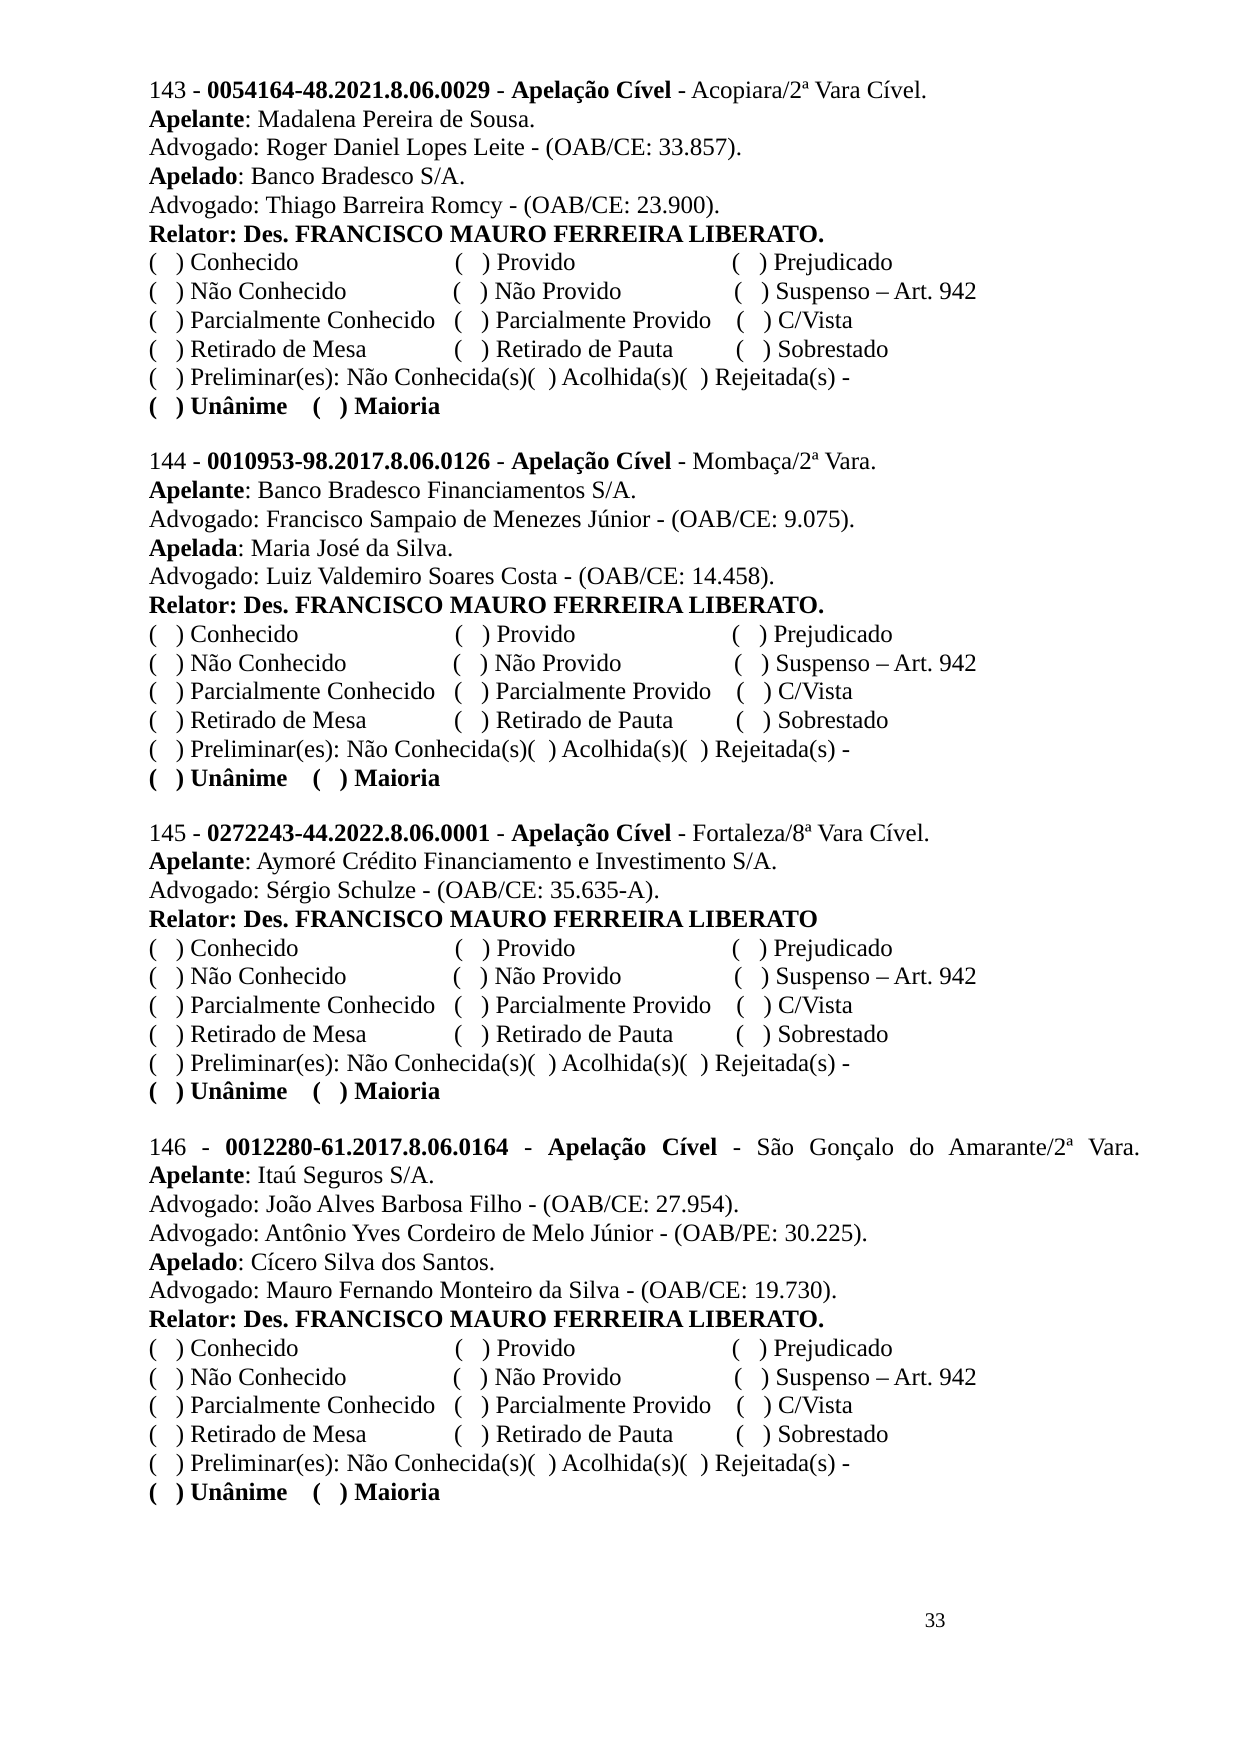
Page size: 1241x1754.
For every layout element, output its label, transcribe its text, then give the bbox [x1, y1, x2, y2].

text 143 - 0054164-48.2021.8.06.0029 - Apelação Cível - Acopiara/2ª Vara Cível. [148, 75, 1141, 104]
text Advogado: Thiago Barreira Romcy - (OAB/CE: 23.900). [148, 190, 1141, 219]
text ( ) Não Conhecido ( ) Não Provido ( ) Suspenso – Art. 942 [148, 1362, 1158, 1390]
text ( ) Unânime ( ) Maioria [148, 391, 1158, 420]
text ( ) Conhecido ( ) Provido ( ) Prejudicado [148, 619, 1141, 648]
text ( ) Conhecido ( ) Provido ( ) Prejudicado [148, 247, 1141, 276]
text Advogado: Sérgio Schulze - (OAB/CE: 35.635-A). [148, 875, 1141, 904]
text ( ) Preliminar(es): Não Conhecida(s)( ) Acolhida(s)( ) Rejeitada(s) - [148, 734, 1158, 763]
text Apelado: Banco Bradesco S/A. [148, 161, 1141, 190]
text ( ) Não Conhecido ( ) Não Provido ( ) Suspenso – Art. 942 [148, 648, 1158, 676]
text Advogado: João Alves Barbosa Filho - (OAB/CE: 27.954). [148, 1189, 1141, 1218]
text ( ) Unânime ( ) Maioria [148, 1076, 1158, 1105]
text ( ) Parcialmente Conhecido ( ) Parcialmente Provido ( ) C/Vista [148, 990, 1158, 1019]
text 144 - 0010953-98.2017.8.06.0126 - Apelação Cível - Mombaça/2ª Vara. [148, 446, 1141, 475]
text 146 - 0012280-61.2017.8.06.0164 - Apelação Cível - São Gonçalo do Amarante/2ª Vara. Apelante: Itaú Seguros S/A. [148, 1132, 1141, 1189]
text Advogado: Francisco Sampaio de Menezes Júnior - (OAB/CE: 9.075). [148, 504, 1141, 533]
text Apelada: Maria José da Silva. [148, 533, 1141, 561]
text ( ) Preliminar(es): Não Conhecida(s)( ) Acolhida(s)( ) Rejeitada(s) - [148, 1048, 1158, 1076]
text Relator: Des. FRANCISCO MAURO FERREIRA LIBERATO. [148, 590, 1141, 619]
text Advogado: Mauro Fernando Monteiro da Silva - (OAB/CE: 19.730). [148, 1275, 1141, 1304]
text ( ) Retirado de Mesa ( ) Retirado de Pauta ( ) Sobrestado [148, 1019, 1158, 1048]
text ( ) Retirado de Mesa ( ) Retirado de Pauta ( ) Sobrestado [148, 334, 1158, 362]
text Advogado: Antônio Yves Cordeiro de Melo Júnior - (OAB/PE: 30.225). [148, 1218, 1141, 1247]
text Advogado: Luiz Valdemiro Soares Costa - (OAB/CE: 14.458). [148, 561, 1141, 590]
text ( ) Parcialmente Conhecido ( ) Parcialmente Provido ( ) C/Vista [148, 1390, 1158, 1419]
text ( ) Preliminar(es): Não Conhecida(s)( ) Acolhida(s)( ) Rejeitada(s) - [148, 362, 1158, 391]
text Relator: Des. FRANCISCO MAURO FERREIRA LIBERATO. [148, 219, 1141, 247]
text Apelante: Banco Bradesco Financiamentos S/A. [148, 475, 1141, 504]
text 145 - 0272243-44.2022.8.06.0001 - Apelação Cível - Fortaleza/8ª Vara Cível. [148, 818, 1141, 846]
text Relator: Des. FRANCISCO MAURO FERREIRA LIBERATO [148, 904, 1141, 933]
text ( ) Não Conhecido ( ) Não Provido ( ) Suspenso – Art. 942 [148, 276, 1158, 305]
text ( ) Retirado de Mesa ( ) Retirado de Pauta ( ) Sobrestado [148, 705, 1158, 734]
text ( ) Parcialmente Conhecido ( ) Parcialmente Provido ( ) C/Vista [148, 305, 1158, 334]
text ( ) Preliminar(es): Não Conhecida(s)( ) Acolhida(s)( ) Rejeitada(s) - [148, 1448, 1158, 1477]
text Apelante: Madalena Pereira de Sousa. [148, 104, 1141, 132]
text Apelado: Cícero Silva dos Santos. [148, 1247, 1141, 1275]
text ( ) Unânime ( ) Maioria [148, 1477, 1158, 1505]
text ( ) Conhecido ( ) Provido ( ) Prejudicado [148, 1333, 1141, 1362]
text ( ) Unânime ( ) Maioria [148, 763, 1158, 791]
text Apelante: Aymoré Crédito Financiamento e Investimento S/A. [148, 846, 1141, 875]
text Advogado: Roger Daniel Lopes Leite - (OAB/CE: 33.857). [148, 132, 1141, 161]
text ( ) Retirado de Mesa ( ) Retirado de Pauta ( ) Sobrestado [148, 1419, 1158, 1448]
text ( ) Conhecido ( ) Provido ( ) Prejudicado [148, 933, 1141, 961]
text ( ) Parcialmente Conhecido ( ) Parcialmente Provido ( ) C/Vista [148, 676, 1158, 705]
text Relator: Des. FRANCISCO MAURO FERREIRA LIBERATO. [148, 1304, 1141, 1333]
text ( ) Não Conhecido ( ) Não Provido ( ) Suspenso – Art. 942 [148, 961, 1158, 990]
